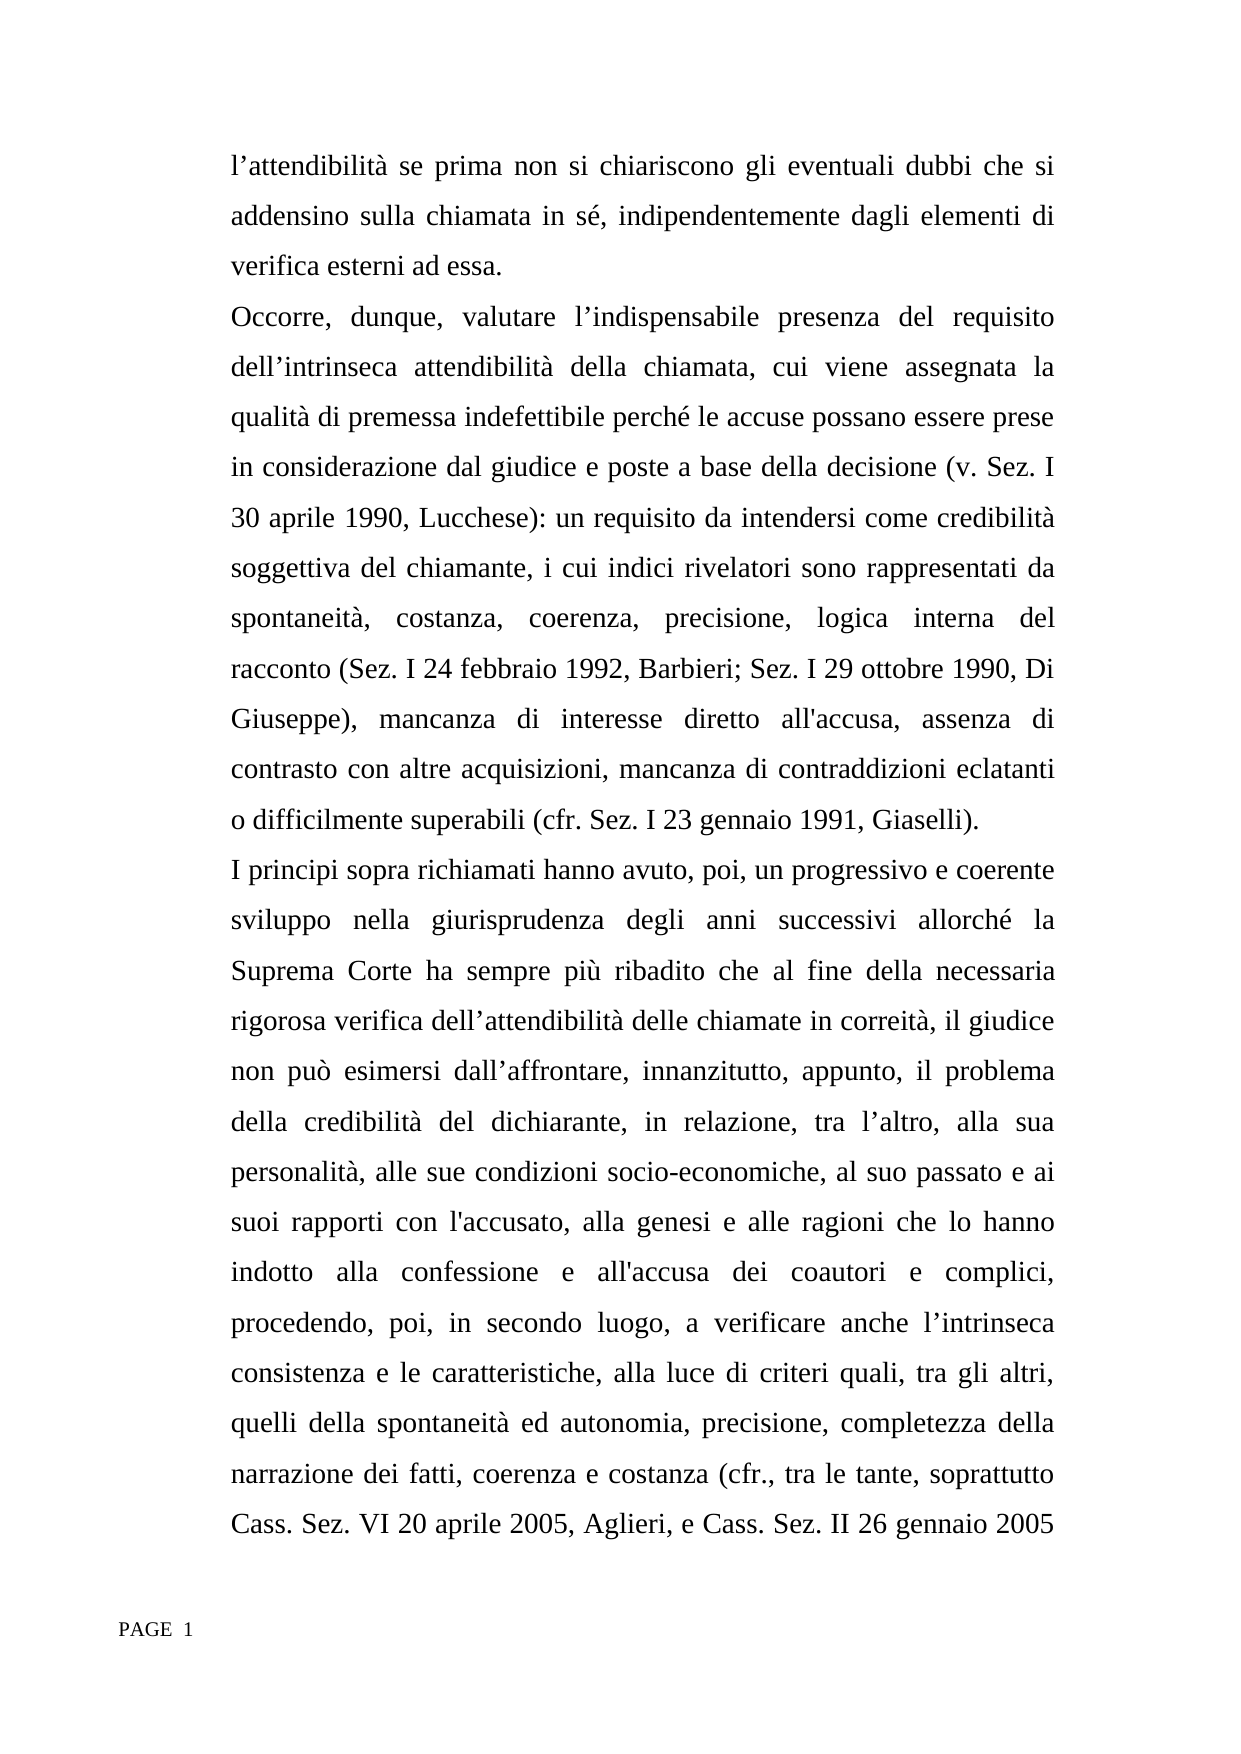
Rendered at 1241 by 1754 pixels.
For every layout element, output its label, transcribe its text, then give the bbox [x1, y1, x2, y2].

text Occorre, dunque, valutare l’indispensabile presenza del requisito dell’intrinseca attendibilità della chiamata, cui viene assegnata la qualità di premessa indefettibile perché le accuse possano essere prese in considerazione dal giudice e poste a base della decisione (v. Sez. I 30 aprile 1990, Lucchese): un requisito da intendersi come credibilità soggettiva del chiamante, i cui indici rivelatori sono rappresentati da spontaneità, costanza, coerenza, precisione, logica interna del racconto (Sez. I 24 febbraio 1992, Barbieri; Sez. I 29 ottobre 1990, Di Giuseppe), mancanza di interesse diretto all'accusa, assenza di contrasto con altre acquisizioni, mancanza di contraddizioni eclatanti o difficilmente superabili (cfr. Sez. I 23 gennaio 1991, Giaselli). [231, 299, 1056, 835]
text I principi sopra richiamati hanno avuto, poi, un progressivo e coerente sviluppo nella giurisprudenza degli anni successivi allorché la Suprema Corte ha sempre più ribadito che al fine della necessaria rigorosa verifica dell’attendibilità delle chiamate in correità, il giudice non può esimersi dall’affrontare, innanzitutto, appunto, il problema della credibilità del dichiarante, in relazione, tra l’altro, alla sua personalità, alle sue condizioni socio-economiche, al suo passato e ai suoi rapporti con l'accusato, alla genesi e alle ragioni che lo hanno indotto alla confessione e all'accusa dei coautori e complici, procedendo, poi, in secondo luogo, a verificare anche l’intrinseca consistenza e le caratteristiche, alla luce di criteri quali, tra gli altri, quelli della spontaneità ed autonomia, precisione, completezza della narrazione dei fatti, coerenza e costanza (cfr., tra le tante, soprattutto Cass. Sez. VI 20 aprile 2005, Aglieri, e Cass. Sez. II 26 gennaio 2005 [231, 852, 1056, 1540]
text l’attendibilità se prima non si chiariscono gli eventuali dubbi che si addensino sulla chiamata in sé, indipendentemente dagli elementi di verifica esterni ad essa. [231, 148, 1056, 282]
